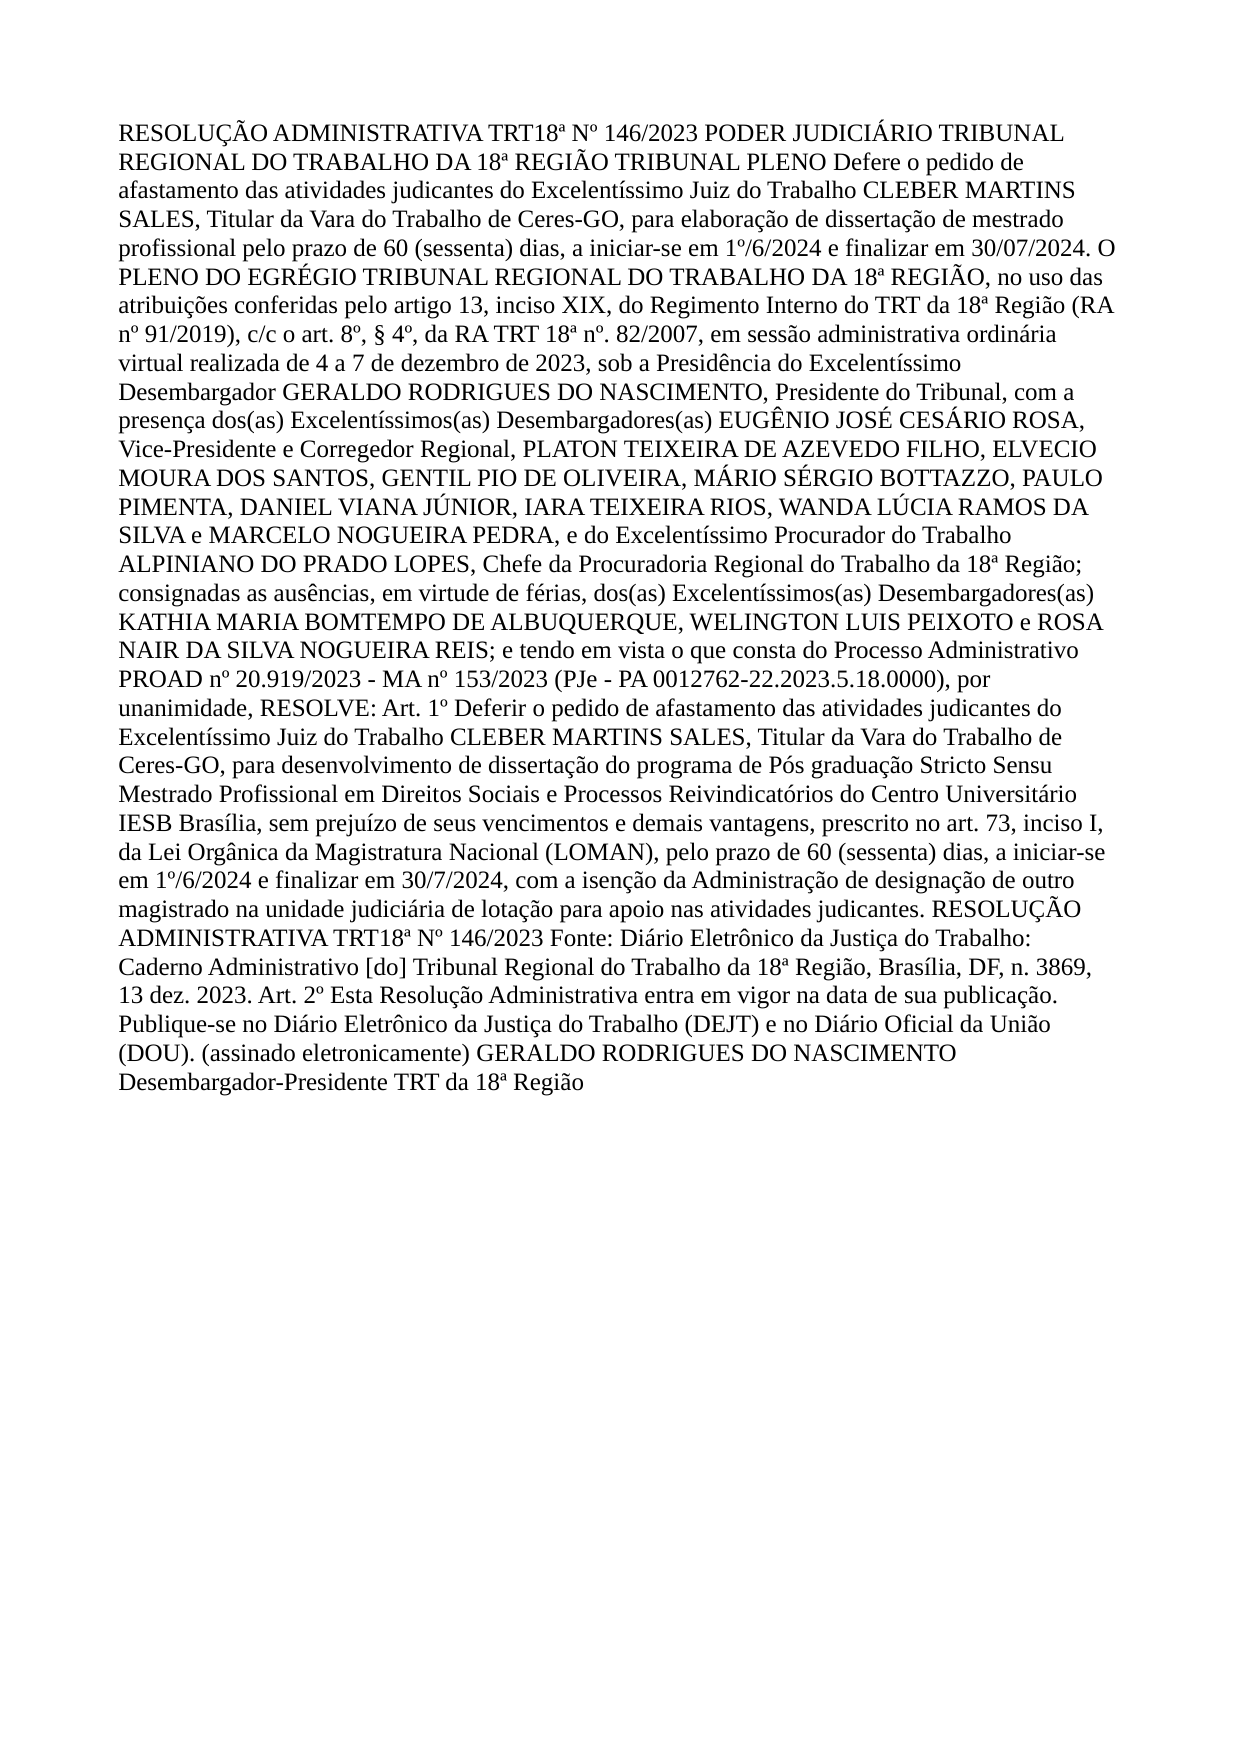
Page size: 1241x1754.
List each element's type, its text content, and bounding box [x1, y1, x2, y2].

text RESOLUÇÃO ADMINISTRATIVA TRT18ª Nº 146/2023 PODER JUDICIÁRIO TRIBUNAL REGIONAL DO TRABALHO DA 18ª REGIÃO TRIBUNAL PLENO Defere o pedido de afastamento das atividades judicantes do Excelentíssimo Juiz do Trabalho CLEBER MARTINS SALES, Titular da Vara do Trabalho de Ceres-GO, para elaboração de dissertação de mestrado profissional pelo prazo de 60 (sessenta) dias, a iniciar-se em 1º/6/2024 e finalizar em 30/07/2024. O PLENO DO EGRÉGIO TRIBUNAL REGIONAL DO TRABALHO DA 18ª REGIÃO, no uso das atribuições conferidas pelo artigo 13, inciso XIX, do Regimento Interno do TRT da 18ª Região (RA nº 91/2019), c/c o art. 8º, § 4º, da RA TRT 18ª nº. 82/2007, em sessão administrativa ordinária virtual realizada de 4 a 7 de dezembro de 2023, sob a Presidência do Excelentíssimo Desembargador GERALDO RODRIGUES DO NASCIMENTO, Presidente do Tribunal, com a presença dos(as) Excelentíssimos(as) Desembargadores(as) EUGÊNIO JOSÉ CESÁRIO ROSA, Vice-Presidente e Corregedor Regional, PLATON TEIXEIRA DE AZEVEDO FILHO, ELVECIO MOURA DOS SANTOS, GENTIL PIO DE OLIVEIRA, MÁRIO SÉRGIO BOTTAZZO, PAULO PIMENTA, DANIEL VIANA JÚNIOR, IARA TEIXEIRA RIOS, WANDA LÚCIA RAMOS DA SILVA e MARCELO NOGUEIRA PEDRA, e do Excelentíssimo Procurador do Trabalho ALPINIANO DO PRADO LOPES, Chefe da Procuradoria Regional do Trabalho da 18ª Região; consignadas as ausências, em virtude de férias, dos(as) Excelentíssimos(as) Desembargadores(as) KATHIA MARIA BOMTEMPO DE ALBUQUERQUE, WELINGTON LUIS PEIXOTO e ROSA NAIR DA SILVA NOGUEIRA REIS; e tendo em vista o que consta do Processo Administrativo PROAD nº 20.919/2023 - MA nº 153/2023 (PJe - PA 0012762-22.2023.5.18.0000), por unanimidade, RESOLVE: Art. 1º Deferir o pedido de afastamento das atividades judicantes do Excelentíssimo Juiz do Trabalho CLEBER MARTINS SALES, Titular da Vara do Trabalho de Ceres-GO, para desenvolvimento de dissertação do programa de Pós graduação Stricto Sensu Mestrado Profissional em Direitos Sociais e Processos Reivindicatórios do Centro Universitário IESB Brasília, sem prejuízo de seus vencimentos e demais vantagens, prescrito no art. 73, inciso I, da Lei Orgânica da Magistratura Nacional (LOMAN), pelo prazo de 60 (sessenta) dias, a iniciar-se em 1º/6/2024 e finalizar em 30/7/2024, com a isenção da Administração de designação de outro magistrado na unidade judiciária de lotação para apoio nas atividades judicantes. RESOLUÇÃO ADMINISTRATIVA TRT18ª Nº 146/2023 Fonte: Diário Eletrônico da Justiça do Trabalho: Caderno Administrativo [do] Tribunal Regional do Trabalho da 18ª Região, Brasília, DF, n. 3869, 13 dez. 2023. Art. 2º Esta Resolução Administrativa entra em vigor na data de sua publicação. Publique-se no Diário Eletrônico da Justiça do Trabalho (DEJT) e no Diário Oficial da União (DOU). (assinado eletronicamente) GERALDO RODRIGUES DO NASCIMENTO Desembargador-Presidente TRT da 18ª Região [118, 118, 1122, 1096]
